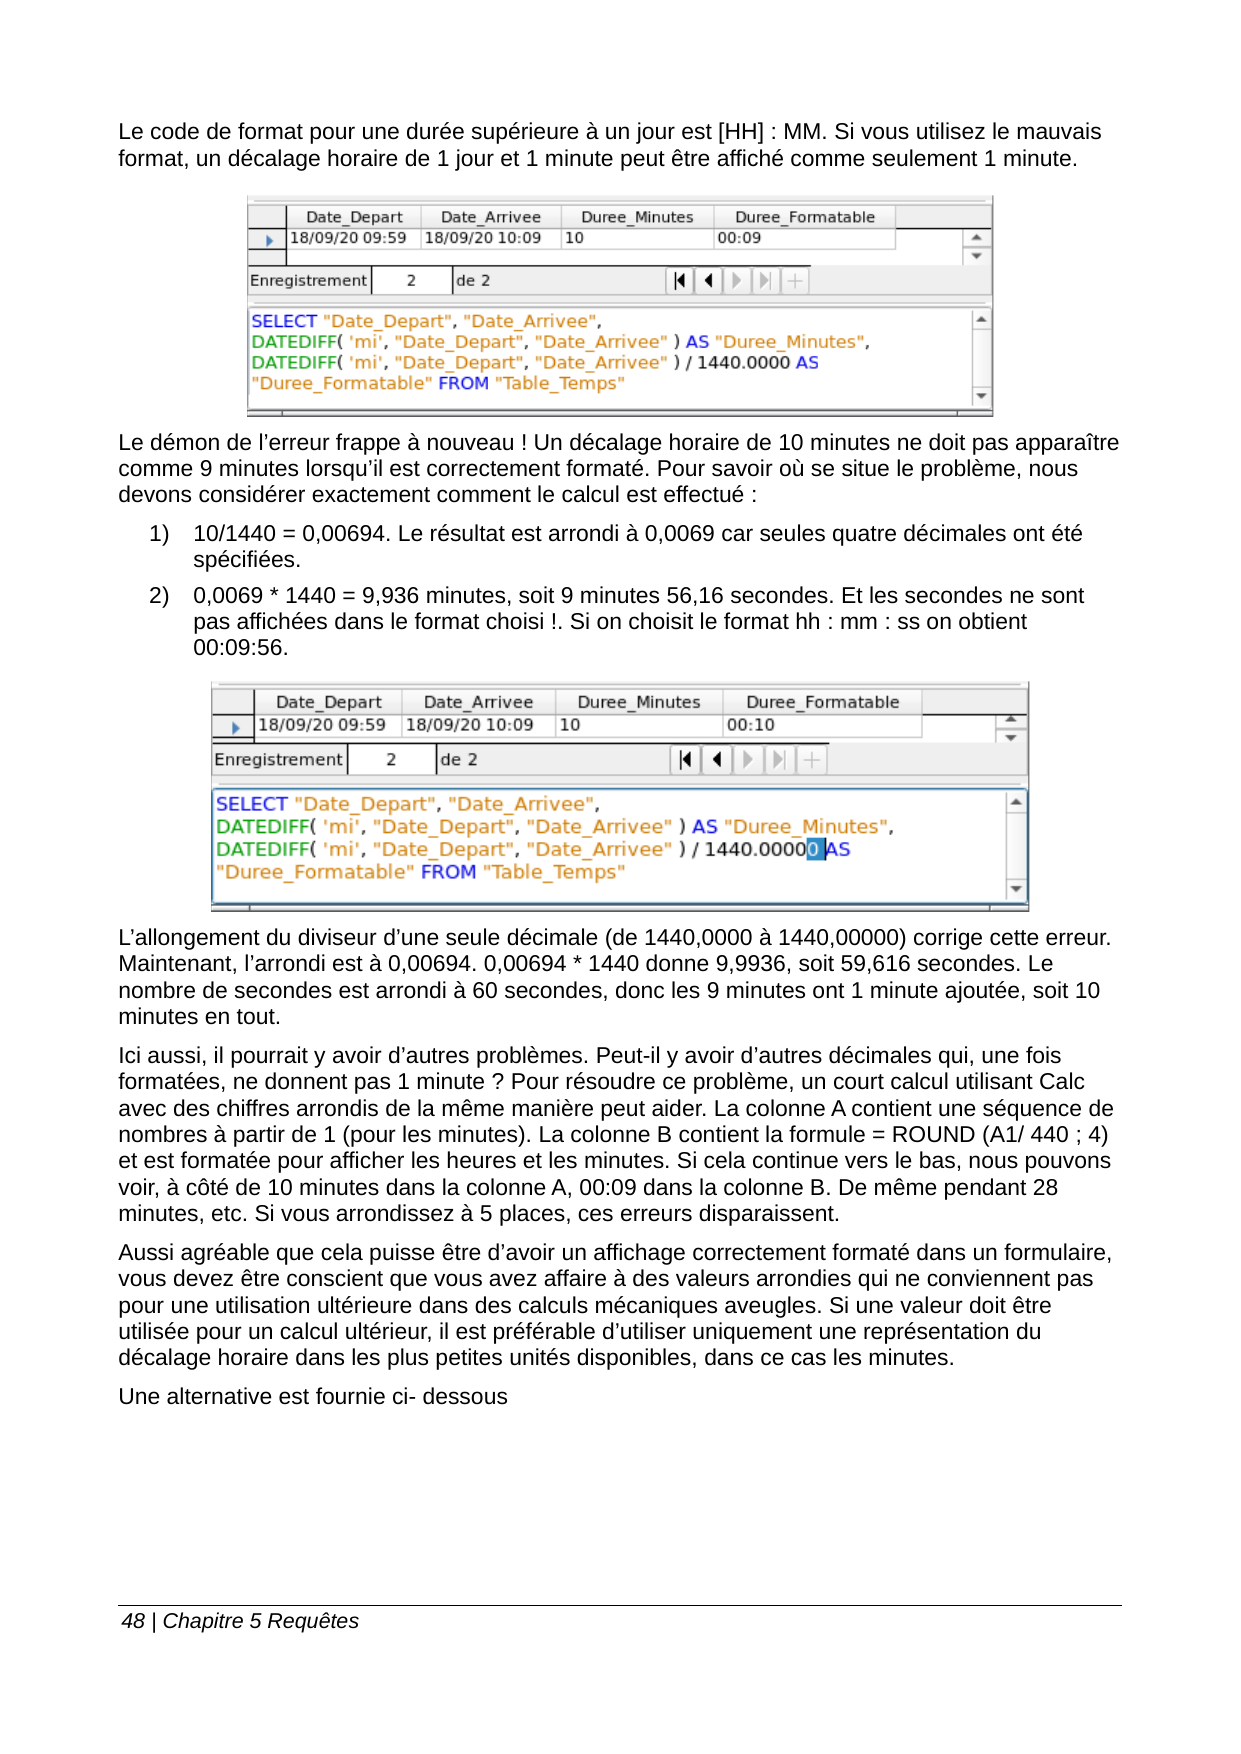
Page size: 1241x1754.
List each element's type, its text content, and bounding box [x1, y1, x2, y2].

list 0,0069 * 1440 = 9,936 minutes, soit 9 minutes 56,16 secondes. Et les secondes ne sont pas affichées dans le format choisi !. Si on choisit le format hh : mm : ss on obtient 00:09:56. [169, 582, 1122, 661]
list 10/1440 = 0,00694. Le résultat est arrondi à 0,0069 car seules quatre décimales ont été spécifiées. [169, 520, 1122, 573]
text Ici aussi, il pourrait y avoir d’autres problèmes. Peut-il y avoir d’autres décimales qui, une fois formatées, ne donnent pas 1 minute ? Pour résoudre ce problème, un court calcul utilisant Calc avec des chiffres arrondis de la même manière peut aider. La colonne A contient une séquence de nombres à partir de 1 (pour les minutes). La colonne B contient la formule = ROUND (A1/ 440 ; 4) et est formatée pour afficher les heures et les minutes. Si cela continue vers le bas, nous pouvons voir, à côté de 10 minutes dans la colonne A, 00:09 dans la colonne B. De même pendant 28 minutes, etc. Si vous arrondissez à 5 places, ces erreurs disparaissent. [118, 1042, 1122, 1226]
text Le code de format pour une durée supérieure à un jour est [HH] : MM. Si vous utilisez le mauvais format, un décalage horaire de 1 jour et 1 minute peut être affiché comme seulement 1 minute. [118, 118, 1122, 171]
text L’allongement du diviseur d’une seule décimale (de 1440,0000 à 1440,00000) corrige cette erreur. Maintenant, l’arrondi est à 0,00694. 0,00694 * 1440 donne 9,9936, soit 59,616 secondes. Le nombre de secondes est arrondi à 60 secondes, donc les 9 minutes ont 1 minute ajoutée, soit 10 minutes en tout. [118, 924, 1122, 1029]
text Aussi agréable que cela puisse être d’avoir un affichage correctement formaté dans un formulaire, vous devez être conscient que vous avez affaire à des valeurs arrondies qui ne conviennent pas pour une utilisation ultérieure dans des calculs mécaniques aveugles. Si une valeur doit être utilisée pour un calcul ultérieur, il est préférable d’utiliser uniquement une représentation du décalage horaire dans les plus petites unités disponibles, dans ce cas les minutes. [118, 1239, 1122, 1371]
text Le démon de l’erreur frappe à nouveau ! Un décalage horaire de 10 minutes ne doit pas apparaître comme 9 minutes lorsqu’il est correctement formaté. Pour savoir où se situe le problème, nous devons considérer exactement comment le calcul est effectué : [118, 428, 1122, 508]
text Une alternative est fournie ci- dessous [118, 1383, 1122, 1409]
